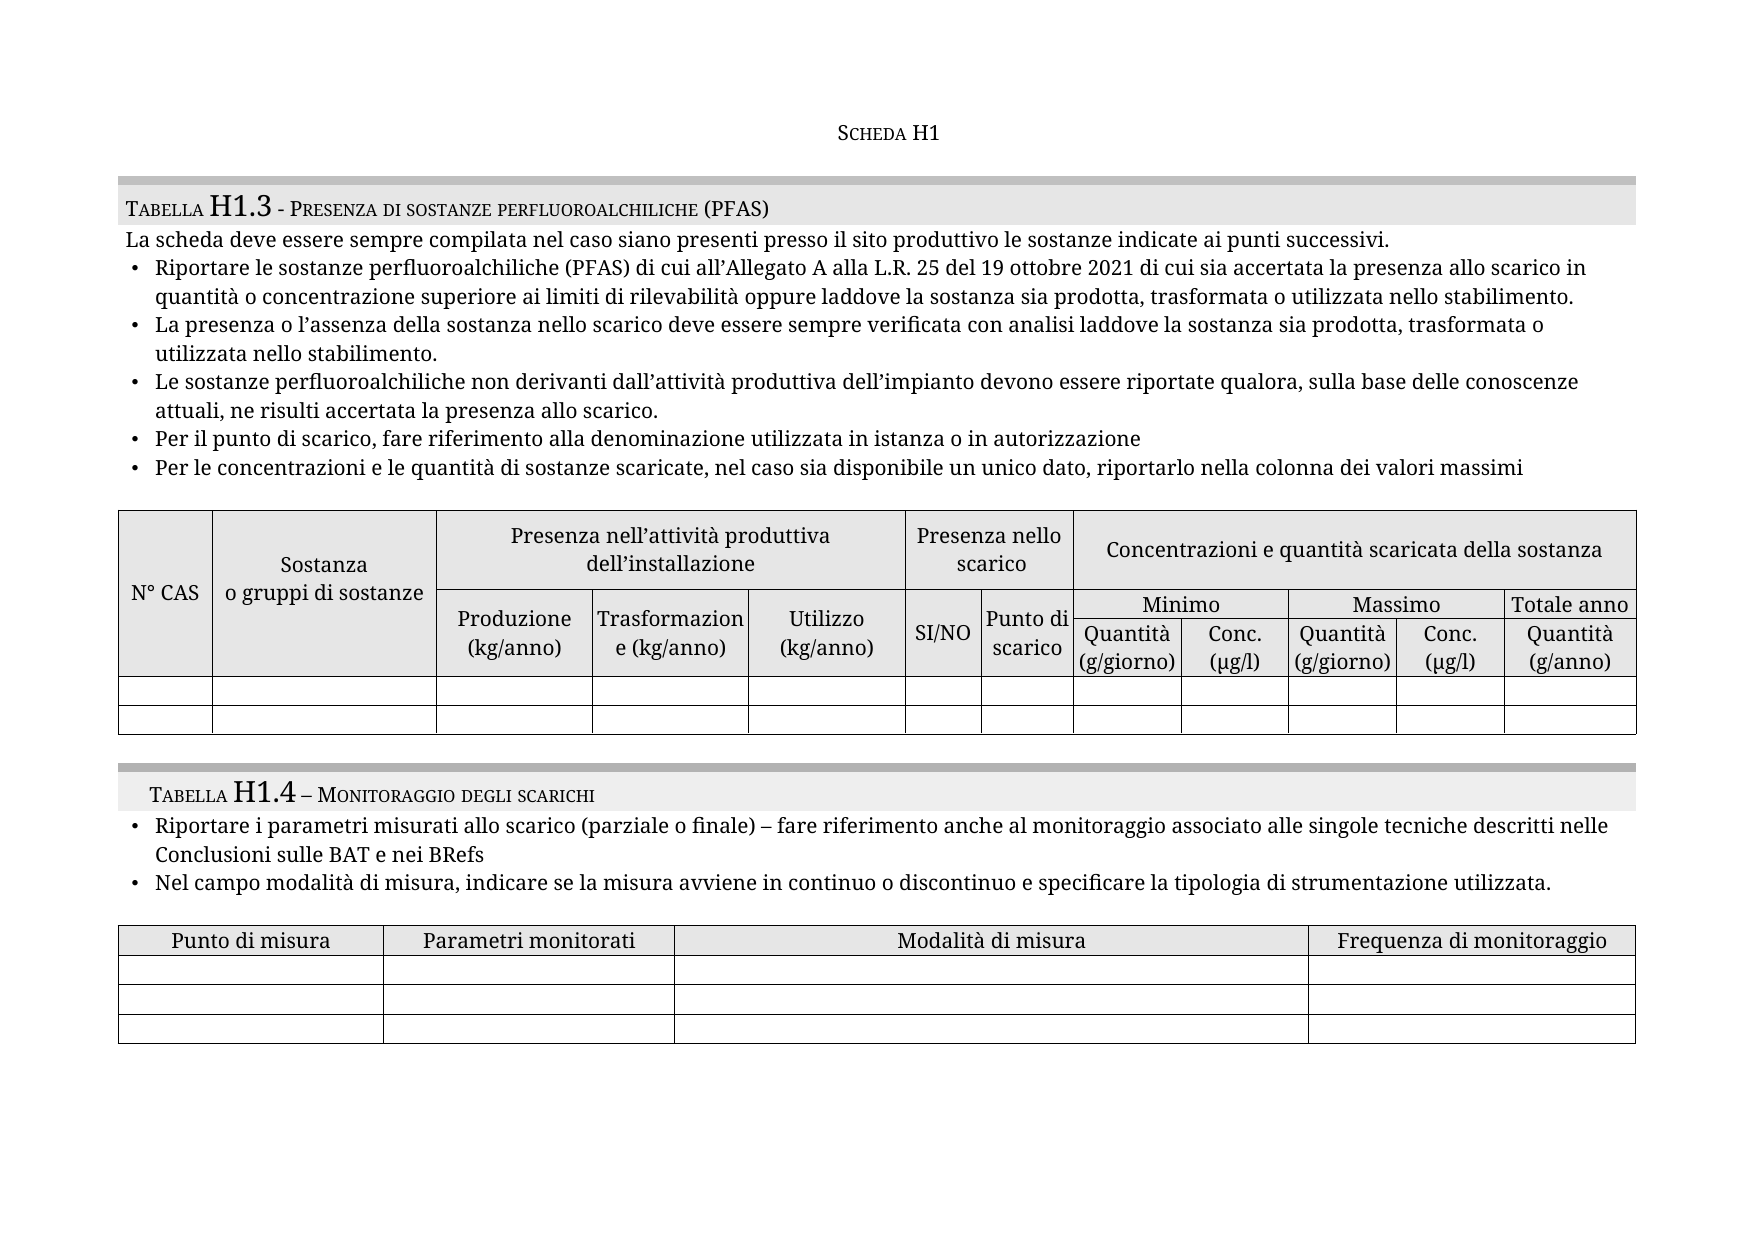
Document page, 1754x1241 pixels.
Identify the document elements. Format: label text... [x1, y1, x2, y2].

table_header Sostanza o gruppi di sostanze [213, 511, 436, 676]
table_cell [1289, 706, 1396, 733]
table_cell SI/NO [906, 590, 981, 676]
table_header Tabella H1.4 – Monitoraggio degli scarichi [118, 772, 1636, 811]
table_cell [593, 706, 748, 733]
table_cell Quantità (g/giorno) [1074, 619, 1181, 676]
table_cell [1309, 985, 1635, 1014]
table_cell Utilizzo (kg/anno) [749, 590, 905, 676]
table_header Concentrazioni e quantità scaricata della sostanza [1074, 511, 1636, 589]
table_header Frequenza di monitoraggio [1309, 926, 1635, 955]
table_cell [1182, 706, 1288, 733]
table_header Tabella H1.3 - Presenza di sostanze perfluoroalchiliche (PFAS) [118, 185, 1636, 225]
table_cell Massimo [1289, 590, 1504, 618]
table_cell [749, 706, 905, 733]
table_cell [982, 677, 1073, 704]
table_cell [1074, 706, 1181, 733]
table_cell [384, 985, 674, 1014]
table_cell [1309, 1015, 1635, 1043]
table_cell [1074, 677, 1181, 704]
table_header Modalità di misura [675, 926, 1308, 955]
table_cell [119, 985, 383, 1014]
table_cell [1182, 677, 1288, 704]
table_header Punto di misura [119, 926, 383, 955]
table_cell [119, 956, 383, 984]
table_cell [119, 1015, 383, 1043]
table_cell [384, 956, 674, 984]
table_cell [906, 677, 981, 704]
table_header Parametri monitorati [384, 926, 674, 955]
table_cell [1397, 677, 1504, 704]
table_cell Trasformazione (kg/anno) [593, 590, 748, 676]
table_cell [982, 706, 1073, 733]
table_cell [213, 706, 436, 733]
table_header N° CAS [119, 511, 212, 676]
table_cell Conc. (μg/l) [1397, 619, 1504, 676]
table_header Presenza nello scarico [906, 511, 1073, 589]
table_cell [906, 706, 981, 733]
table_cell Conc. (μg/l) [1182, 619, 1288, 676]
table_cell [593, 677, 748, 704]
table_cell [384, 1015, 674, 1043]
table_cell [437, 706, 592, 733]
table_cell Quantità (g/giorno) [1289, 619, 1396, 676]
table_header Presenza nell’attività produttiva dell’installazione [437, 511, 905, 589]
table_cell [1505, 677, 1636, 704]
table_cell [675, 956, 1308, 984]
table_cell Produzione (kg/anno) [437, 590, 592, 676]
table_cell [1397, 706, 1504, 733]
table_cell Punto di scarico [982, 590, 1073, 676]
table_cell [119, 706, 212, 733]
table_cell [1289, 677, 1396, 704]
table_cell Riportare i parametri misurati allo scarico (parziale o finale) – fare riferimento anche al monitoraggio associato alle singole tecniche descritti nelle Conclusioni sulle BAT e nei BRefs Nel campo modalità di misura, indicare se la misura avviene in continuo o discontinuo e specificare la tipologia di strumentazione utilizzata. [118, 811, 1636, 897]
table_cell [437, 677, 592, 704]
table_cell Minimo [1074, 590, 1288, 618]
table_cell [1505, 706, 1636, 733]
table_cell [1309, 956, 1635, 984]
table_cell [675, 1015, 1308, 1043]
table_cell [675, 985, 1308, 1014]
table_cell La scheda deve essere sempre compilata nel caso siano presenti presso il sito produttivo le sostanze indicate ai punti successivi. Riportare le sostanze perfluoroalchiliche (PFAS) di cui all’Allegato A alla L.R. 25 del 19 ottobre 2021 di cui sia accertata la presenza allo scarico in quantità o concentrazione superiore ai limiti di rilevabilità oppure laddove la sostanza sia prodotta, trasformata o utilizzata nello stabilimento. La presenza o l’assenza della sostanza nello scarico deve essere sempre verificata con analisi laddove la sostanza sia prodotta, trasformata o utilizzata nello stabilimento. Le sostanze perfluoroalchiliche non derivanti dall’attività produttiva dell’impianto devono essere riportate qualora, sulla base delle conoscenze attuali, ne risulti accertata la presenza allo scarico. Per il punto di scarico, fare riferimento alla denominazione utilizzata in istanza o in autorizzazione Per le concentrazioni e le quantità di sostanze scaricate, nel caso sia disponibile un unico dato, riportarlo nella colonna dei valori massimi [118, 225, 1636, 481]
table_cell [749, 677, 905, 704]
table_cell [119, 677, 212, 704]
table_cell Quantità (g/anno) [1505, 619, 1636, 676]
table_cell Totale anno [1505, 590, 1636, 618]
table_cell [213, 677, 436, 704]
